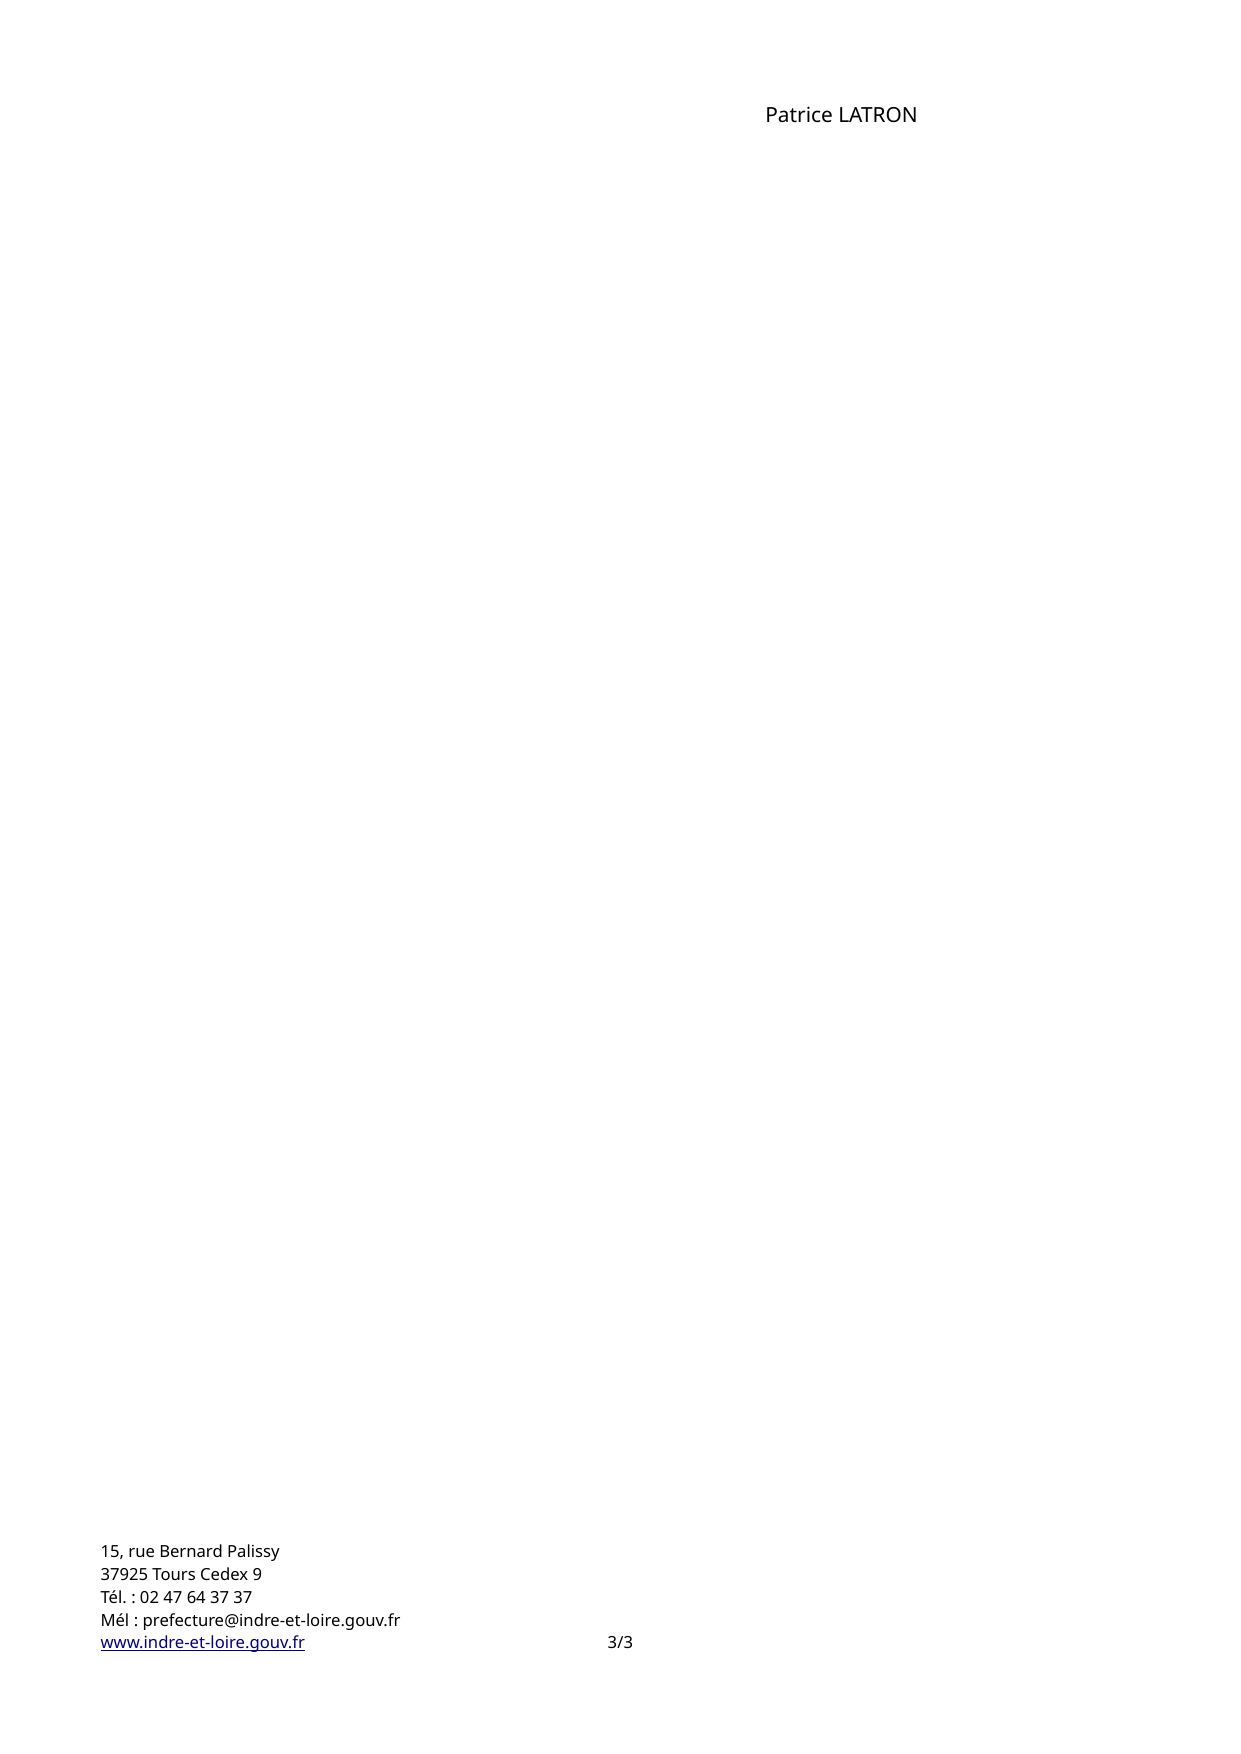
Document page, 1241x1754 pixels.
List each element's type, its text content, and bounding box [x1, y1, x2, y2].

text Patrice LATRON [100, 100, 1140, 129]
